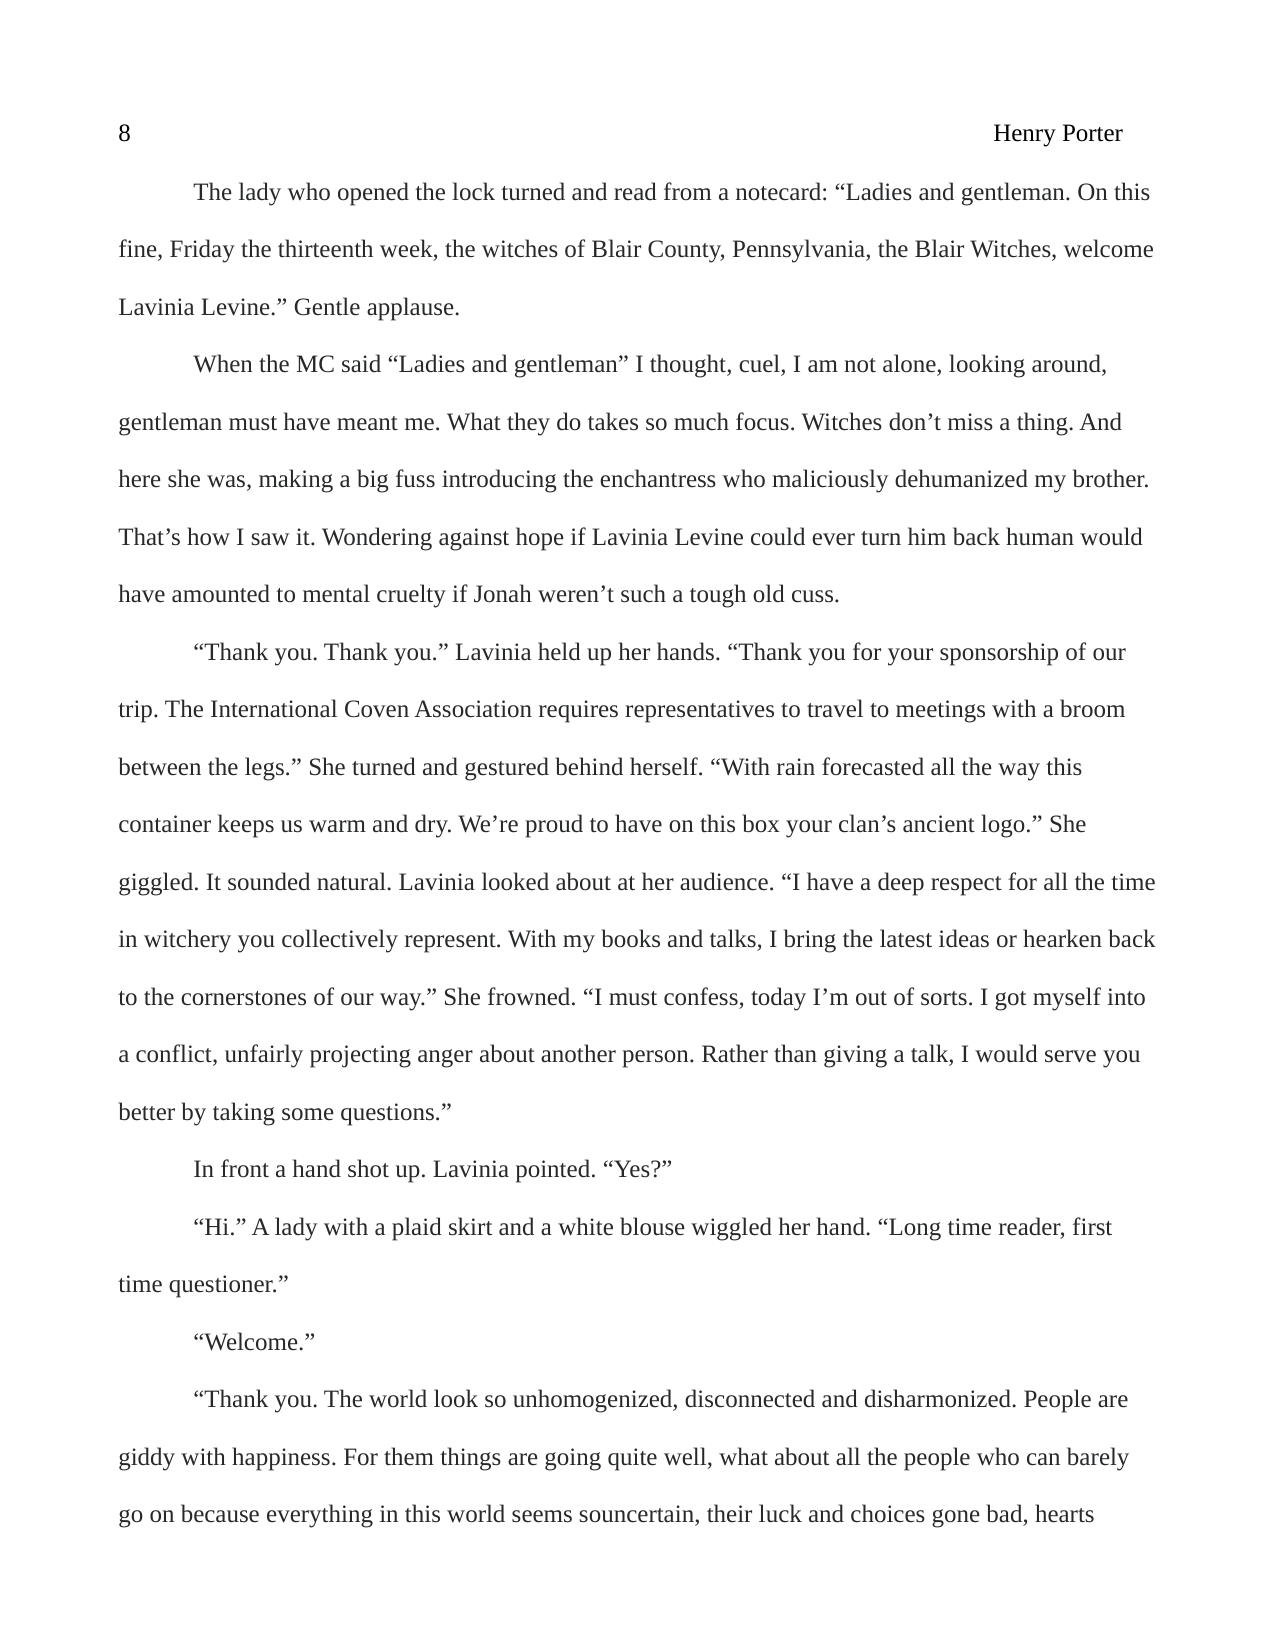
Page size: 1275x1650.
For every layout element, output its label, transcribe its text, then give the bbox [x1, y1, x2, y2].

text In front a hand shot up. Lavinia pointed. “Yes?” [118, 1154, 1157, 1183]
text “Thank you. The world look so unhomogenized, disconnected and disharmonized. People are giddy with happiness. For them things are going quite well, what about all the people who can barely go on because everything in this world seems souncertain, their luck and choices gone bad, hearts [118, 1384, 1157, 1528]
text “Hi.” A lady with a plaid skirt and a white blouse wiggled her hand. “Long time reader, first time questioner.” [118, 1212, 1157, 1298]
text When the MC said “Ladies and gentleman” I thought, cuel, I am not alone, looking around, gentleman must have meant me. What they do takes so much focus. Witches don’t miss a thing. And here she was, making a big fuss introducing the enchantress who maliciously dehumanized my brother. That’s how I saw it. Wondering against hope if Lavinia Levine could ever turn him back human would have amounted to mental cruelty if Jonah weren’t such a tough old cuss. [118, 349, 1157, 608]
text The lady who opened the lock turned and read from a notecard: “Ladies and gentleman. On this fine, Friday the thirteenth week, the witches of Blair County, Pennsylvania, the Blair Witches, welcome Lavinia Levine.” Gentle applause. [118, 177, 1157, 321]
text “Welcome.” [118, 1327, 1157, 1356]
text “Thank you. Thank you.” Lavinia held up her hands. “Thank you for your sponsorship of our trip. The International Coven Association requires representatives to travel to meetings with a broom between the legs.” She turned and gestured behind herself. “With rain forecasted all the way this container keeps us warm and dry. We’re proud to have on this box your clan’s ancient logo.” She giggled. It sounded natural. Lavinia looked about at her audience. “I have a deep respect for all the time in witchery you collectively represent. With my books and talks, I bring the latest ideas or hearken back to the cornerstones of our way.” She frowned. “I must confess, today I’m out of sorts. I got myself into a conflict, unfairly projecting anger about another person. Rather than giving a talk, I would serve you better by taking some questions.” [118, 637, 1157, 1126]
